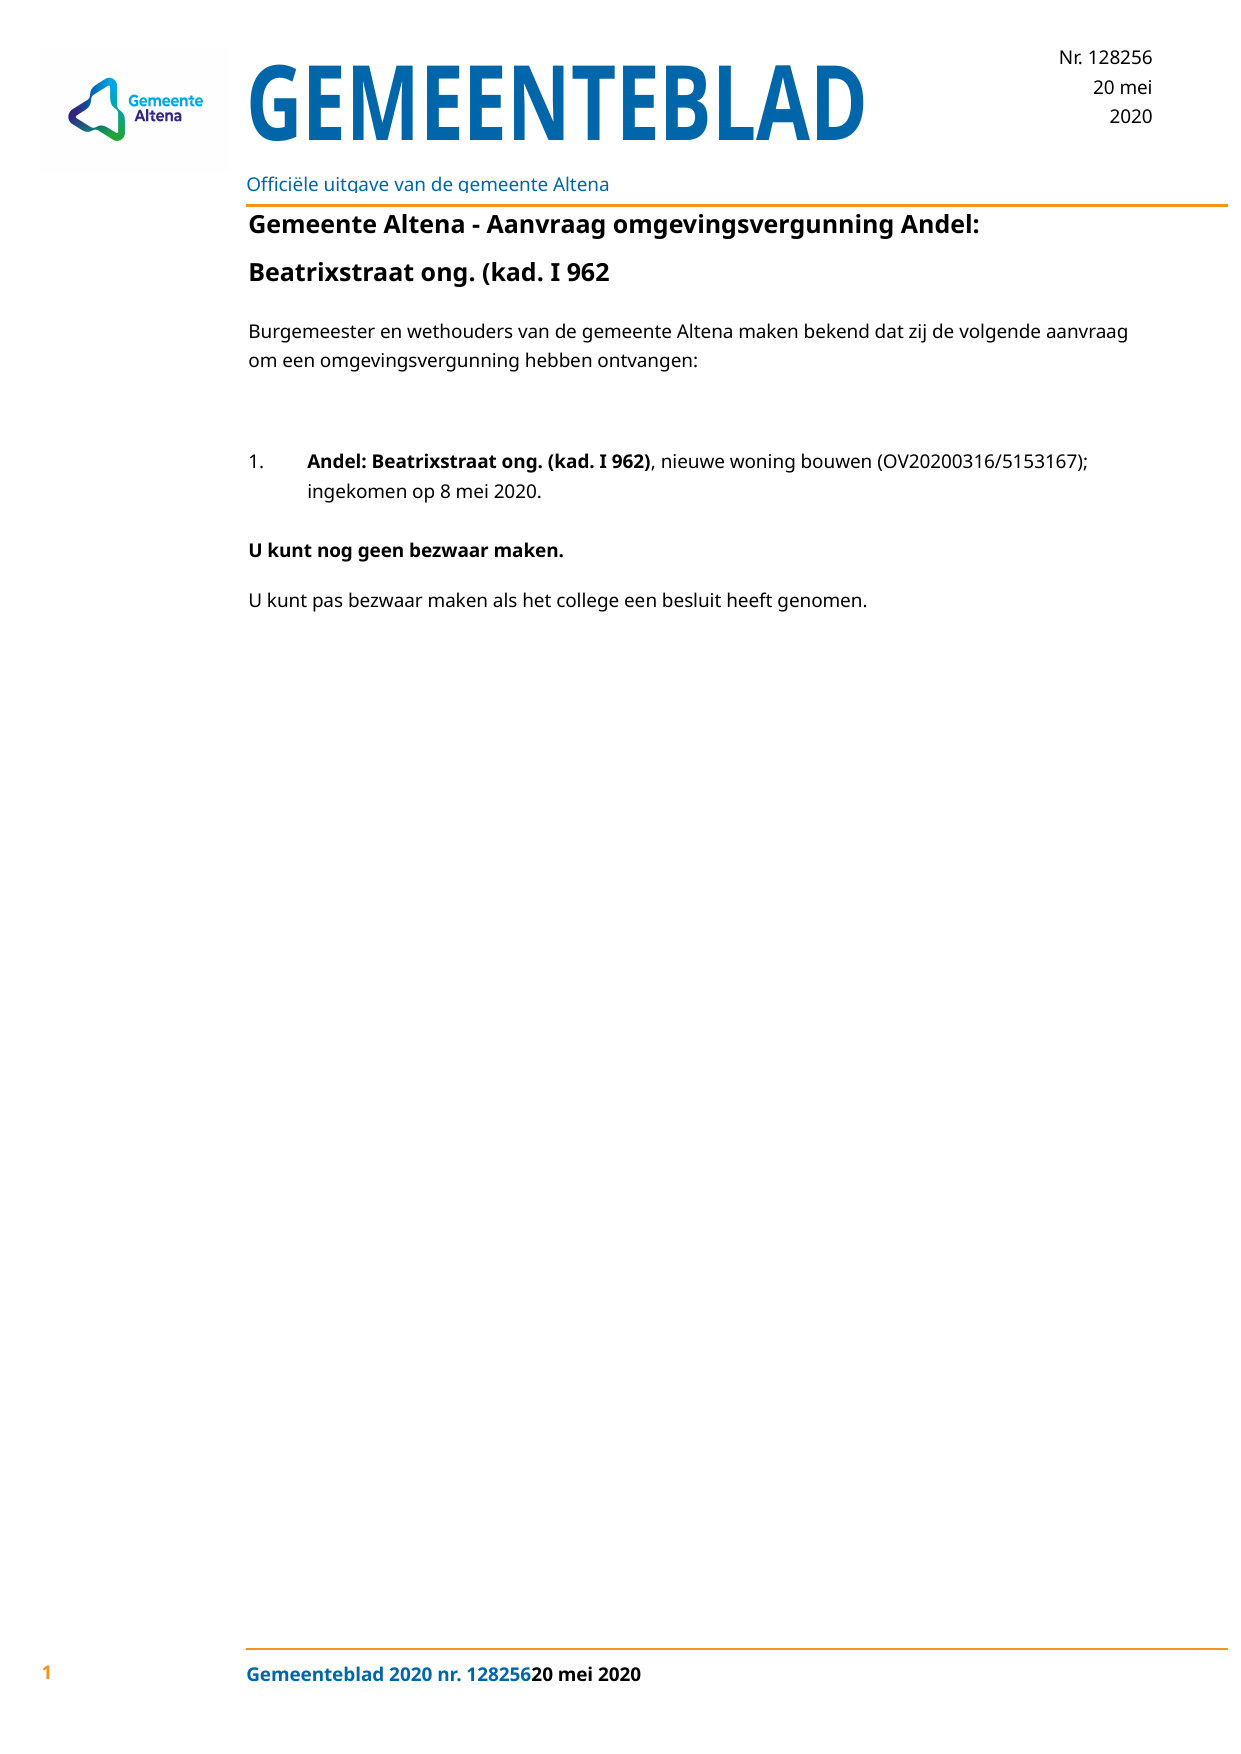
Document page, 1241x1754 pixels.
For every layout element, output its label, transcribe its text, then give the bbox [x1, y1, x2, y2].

picture [41, 47, 231, 172]
text U kunt pas bezwaar maken als het college een besluit heeft genomen. [248, 587, 1152, 613]
list Andel: Beatrixstraat ong. (kad. I 962), nieuwe woning bouwen (OV20200316/5153167); ingekomen op 8 mei 2020. [248, 448, 1152, 504]
text Burgemeester en wethouders van de gemeente Altena maken bekend dat zij de volgende aanvraag om een omgevingsvergunning hebben ontvangen: [248, 318, 1152, 373]
text U kunt nog geen bezwaar maken. [248, 537, 1152, 563]
text Gemeente Altena - Aanvraag omgevingsvergunning Andel: Beatrixstraat ong. (kad. I 962 [248, 207, 1152, 288]
